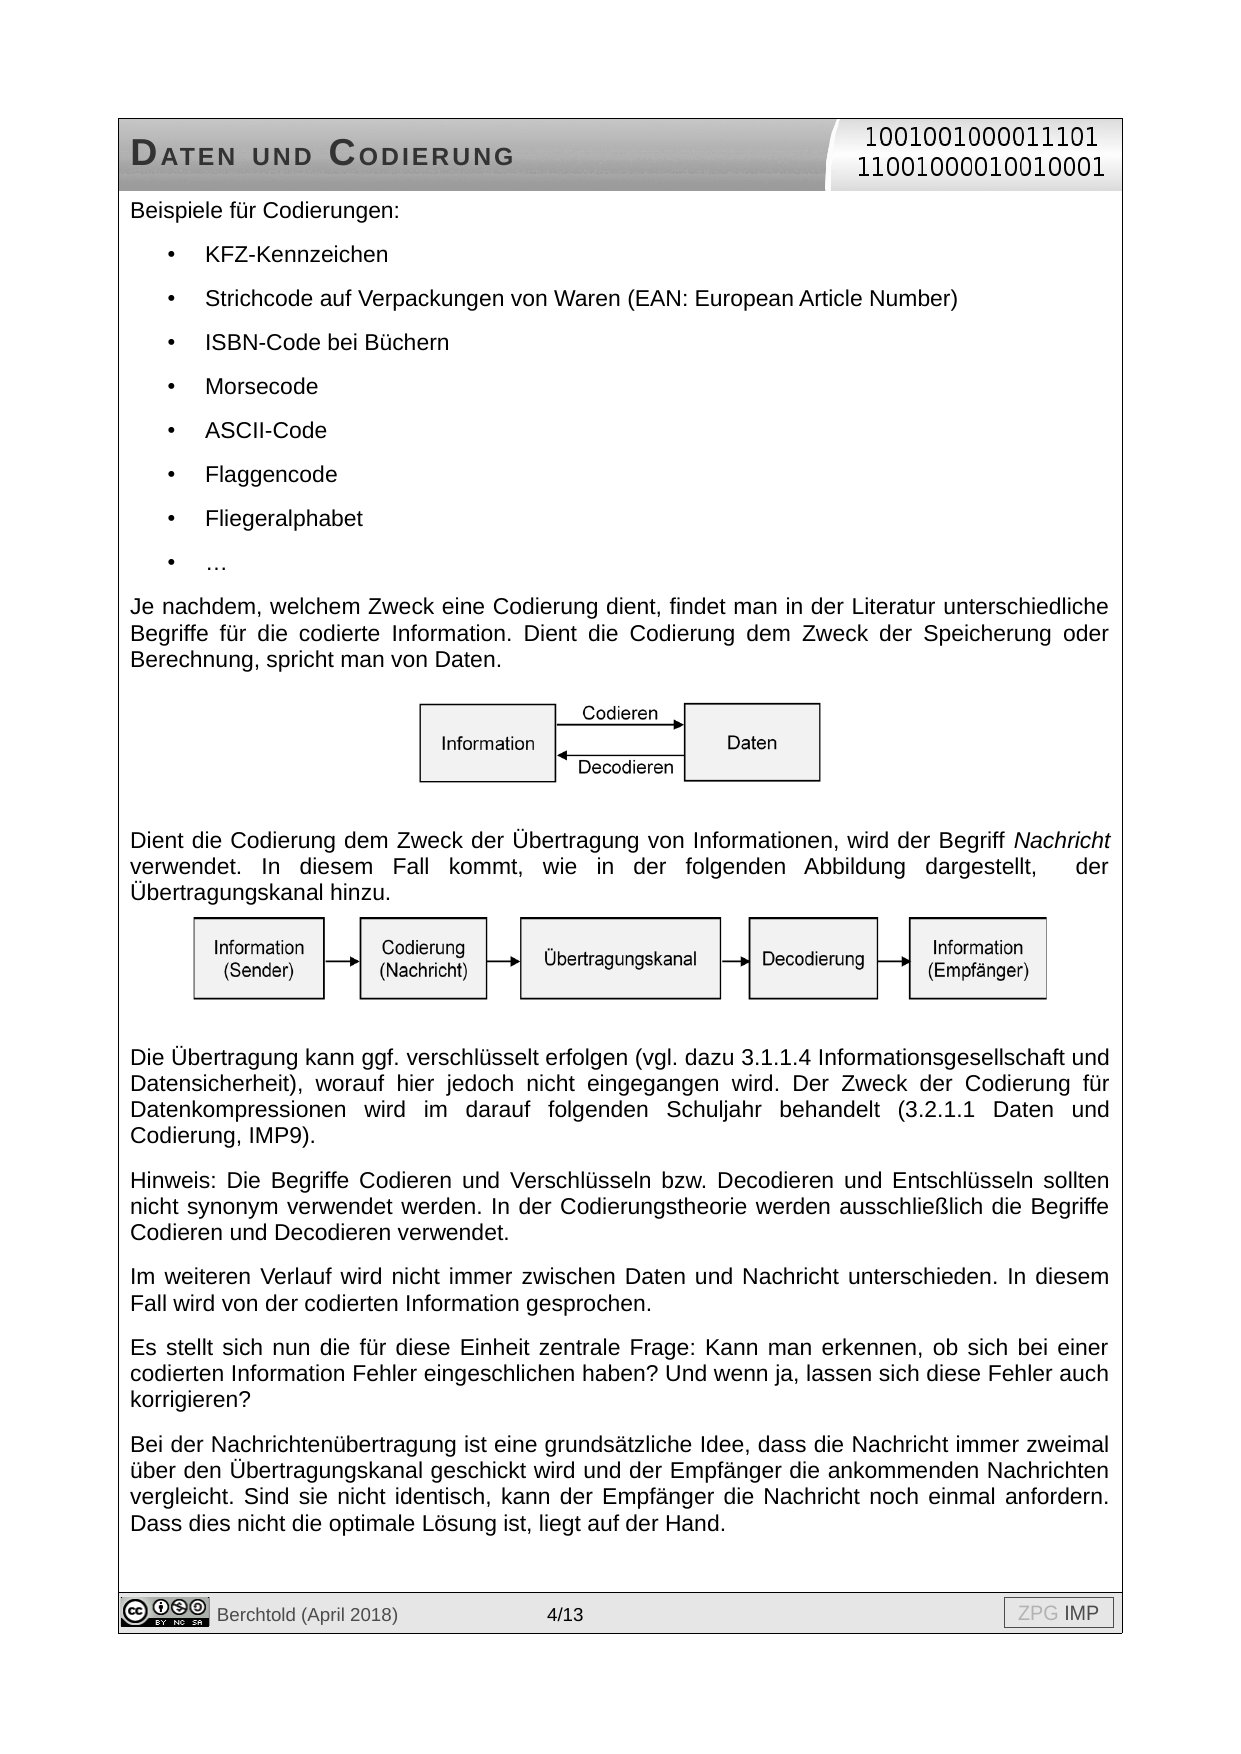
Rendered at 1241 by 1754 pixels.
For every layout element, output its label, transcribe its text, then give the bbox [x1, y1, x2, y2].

picture [120, 1597, 210, 1627]
list KFZ-Kennzeichen [167, 241, 1122, 267]
list ASCII-Code [167, 417, 1122, 443]
text Dient die Codierung dem Zweck der Übertragung von Informationen, wird der Begriff Nachricht verwendet. In diesem Fall kommt, wie in der folgenden Abbildung dargestellt, der Übertragungskanal hinzu. [130, 827, 1110, 906]
list Fliegeralphabet [167, 505, 1122, 531]
text Die Übertragung kann ggf. verschlüsselt erfolgen (vgl. dazu 3.1.1.4 Informationsgesellschaft und Datensicherheit), worauf hier jedoch nicht eingegangen wird. Der Zweck der Codierung für Datenkompressionen wird im darauf folgenden Schuljahr behandelt (3.2.1.1 Daten und Codierung, IMP9). [130, 1043, 1110, 1149]
picture [419, 701, 821, 783]
list … [167, 549, 1122, 575]
list ISBN-Code bei Büchern [167, 329, 1122, 355]
picture [119, 119, 1122, 191]
list Strichcode auf Verpackungen von Waren (EAN: European Article Number) [167, 285, 1122, 311]
text Es stellt sich nun die für diese Einheit zentrale Frage: Kann man erkennen, ob sich bei einer codierten Information Fehler eingeschlichen haben? Und wenn ja, lassen sich diese Fehler auch korrigieren? [130, 1334, 1110, 1413]
text Beispiele für Codierungen: [130, 197, 1110, 223]
text Je nachdem, welchem Zweck eine Codierung dient, findet man in der Literatur unterschiedliche Begriffe für die codierte Information. Dient die Codierung dem Zweck der Speicherung oder Berechnung, spricht man von Daten. [130, 593, 1110, 672]
text Bei der Nachrichtenübertragung ist eine grundsätzliche Idee, dass die Nachricht immer zweimal über den Übertragungskanal geschickt wird und der Empfänger die ankommenden Nachrichten vergleicht. Sind sie nicht identisch, kann der Empfänger die Nachricht noch einmal anfordern. Dass dies nicht die optimale Lösung ist, liegt auf der Hand. [130, 1431, 1110, 1536]
list Morsecode [167, 373, 1122, 399]
text Im weiteren Verlauf wird nicht immer zwischen Daten und Nachricht unterschieden. In diesem Fall wird von der codierten Information gesprochen. [130, 1263, 1110, 1316]
text Hinweis: Die Begriffe Codieren und Verschlüsseln bzw. Decodieren und Entschlüsseln sollten nicht synonym verwendet werden. In der Codierungstheorie werden ausschließlich die Begriffe Codieren und Decodieren verwendet. [130, 1167, 1110, 1246]
list Flaggencode [167, 461, 1122, 487]
